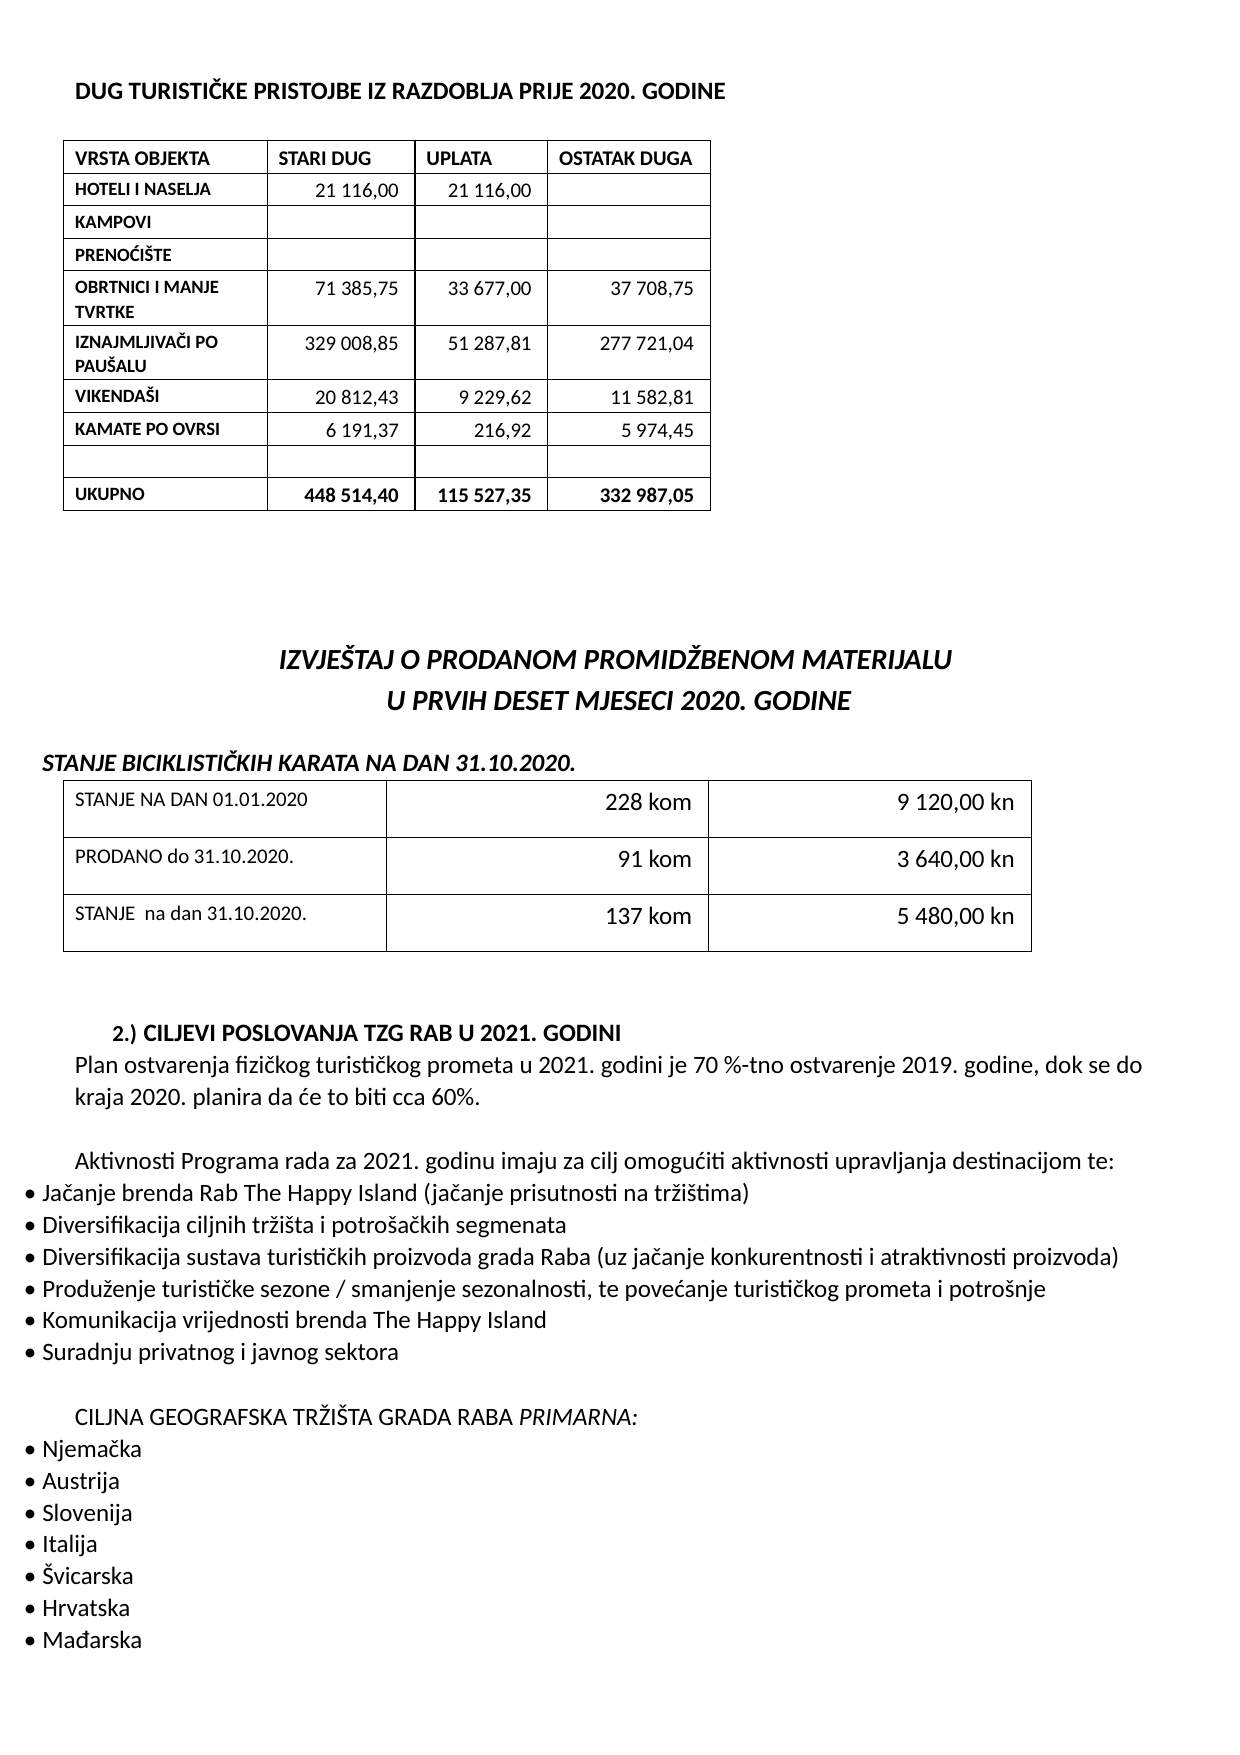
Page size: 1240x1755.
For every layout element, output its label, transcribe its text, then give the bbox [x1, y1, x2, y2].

text U PRVIH DESET MJESECI 2020. GODINE [76, 682, 1165, 718]
table_cell 115 527,35 [416, 478, 547, 510]
table_cell [268, 239, 414, 270]
list Komunikacija vrijednosti brenda The Happy Island [24, 1305, 1164, 1335]
table_header VRSTA OBJEKTA [64, 141, 267, 172]
table_cell 3 640,00 kn [709, 838, 1031, 894]
table_header 228 kom [387, 781, 708, 837]
table_cell [268, 206, 414, 238]
table_cell 137 kom [387, 895, 708, 951]
list Njemačka [24, 1433, 1164, 1463]
list Produženje turističke sezone / smanjenje sezonalnosti, te povećanje turističkog prometa i potrošnje [24, 1273, 1164, 1303]
text IZVJEŠTAJ O PRODANOM PROMIDŽBENOM MATERIJALU [76, 641, 1165, 677]
table_cell STANJE na dan 31.10.2020. [64, 895, 386, 951]
table_header OSTATAK DUGA [548, 141, 710, 172]
table_cell [416, 239, 547, 270]
text Aktivnosti Programa rada za 2021. godinu imaju za cilj omogućiti aktivnosti upravljanja destinacijom te: [74, 1145, 1164, 1176]
table_cell 37 708,75 [548, 271, 710, 325]
table_header UPLATA [416, 141, 547, 172]
text STANJE BICIKLISTIČKIH KARATA NA DAN 31.10.2020. [42, 747, 1165, 778]
subtitle 2.) CILJEVI POSLOVANJA TZG RAB U 2021. GODINI [112, 1017, 1165, 1048]
table_cell 448 514,40 [268, 478, 414, 510]
table_cell [416, 206, 547, 238]
list Hrvatska [24, 1592, 1164, 1623]
table_cell [64, 446, 267, 477]
table_cell 332 987,05 [548, 478, 710, 510]
list Slovenija [24, 1497, 1164, 1527]
table_cell 51 287,81 [416, 326, 547, 379]
list Jačanje brenda Rab The Happy Island (jačanje prisutnosti na tržištima) [24, 1177, 1164, 1208]
table_cell [548, 446, 710, 477]
table_cell 6 191,37 [268, 413, 414, 444]
list Diversifikacija ciljnih tržišta i potrošačkih segmenata [24, 1209, 1164, 1239]
table_cell 5 480,00 kn [709, 895, 1031, 951]
table_cell 216,92 [416, 413, 547, 444]
subtitle DUG TURISTIČKE PRISTOJBE IZ RAZDOBLJA PRIJE 2020. GODINE [75, 75, 1165, 106]
table_cell [548, 174, 710, 205]
table_header STARI DUG [268, 141, 414, 172]
list Italija [24, 1528, 1164, 1559]
text CILJNA GEOGRAFSKA TRŽIŠTA GRADA RABA PRIMARNA: [74, 1401, 642, 1432]
list Švicarska [24, 1560, 1164, 1591]
table_header 9 120,00 kn [709, 781, 1031, 837]
table_cell [268, 446, 414, 477]
table_cell [416, 446, 547, 477]
table_cell [548, 239, 710, 270]
table_cell HOTELI I NASELJA [64, 174, 267, 205]
list Diversifikacija sustava turističkih proizvoda grada Raba (uz jačanje konkurentnosti i atraktivnosti proizvoda) [24, 1241, 1164, 1271]
list Austrija [24, 1465, 1164, 1495]
table_cell 11 582,81 [548, 380, 710, 412]
table_cell IZNAJMLJIVAČI PO PAUŠALU [64, 326, 267, 379]
table_cell KAMATE PO OVRSI [64, 413, 267, 444]
table_header STANJE NA DAN 01.01.2020 [64, 781, 386, 837]
table_cell 277 721,04 [548, 326, 710, 379]
table_cell 71 385,75 [268, 271, 414, 325]
list Mađarska [24, 1624, 1164, 1655]
table_cell PRENOĆIŠTE [64, 239, 267, 270]
table_cell PRODANO do 31.10.2020. [64, 838, 386, 894]
list Suradnju privatnog i javnog sektora [24, 1337, 1164, 1367]
table_cell 5 974,45 [548, 413, 710, 444]
table_cell OBRTNICI I MANJE TVRTKE [64, 271, 267, 325]
table_cell KAMPOVI [64, 206, 267, 238]
table_cell UKUPNO [64, 478, 267, 510]
table_cell 21 116,00 [416, 174, 547, 205]
table_cell VIKENDAŠI [64, 380, 267, 412]
table_cell 21 116,00 [268, 174, 414, 205]
table_cell 91 kom [387, 838, 708, 894]
table_cell 33 677,00 [416, 271, 547, 325]
table_cell 9 229,62 [416, 380, 547, 412]
table_cell 329 008,85 [268, 326, 414, 379]
text Plan ostvarenja fizičkog turističkog prometa u 2021. godini je 70 %-tno ostvarenje 2019. godine, dok se do kraja 2020. planira da će to biti cca 60%. [74, 1049, 1164, 1111]
table_cell 20 812,43 [268, 380, 414, 412]
table_cell [548, 206, 710, 238]
